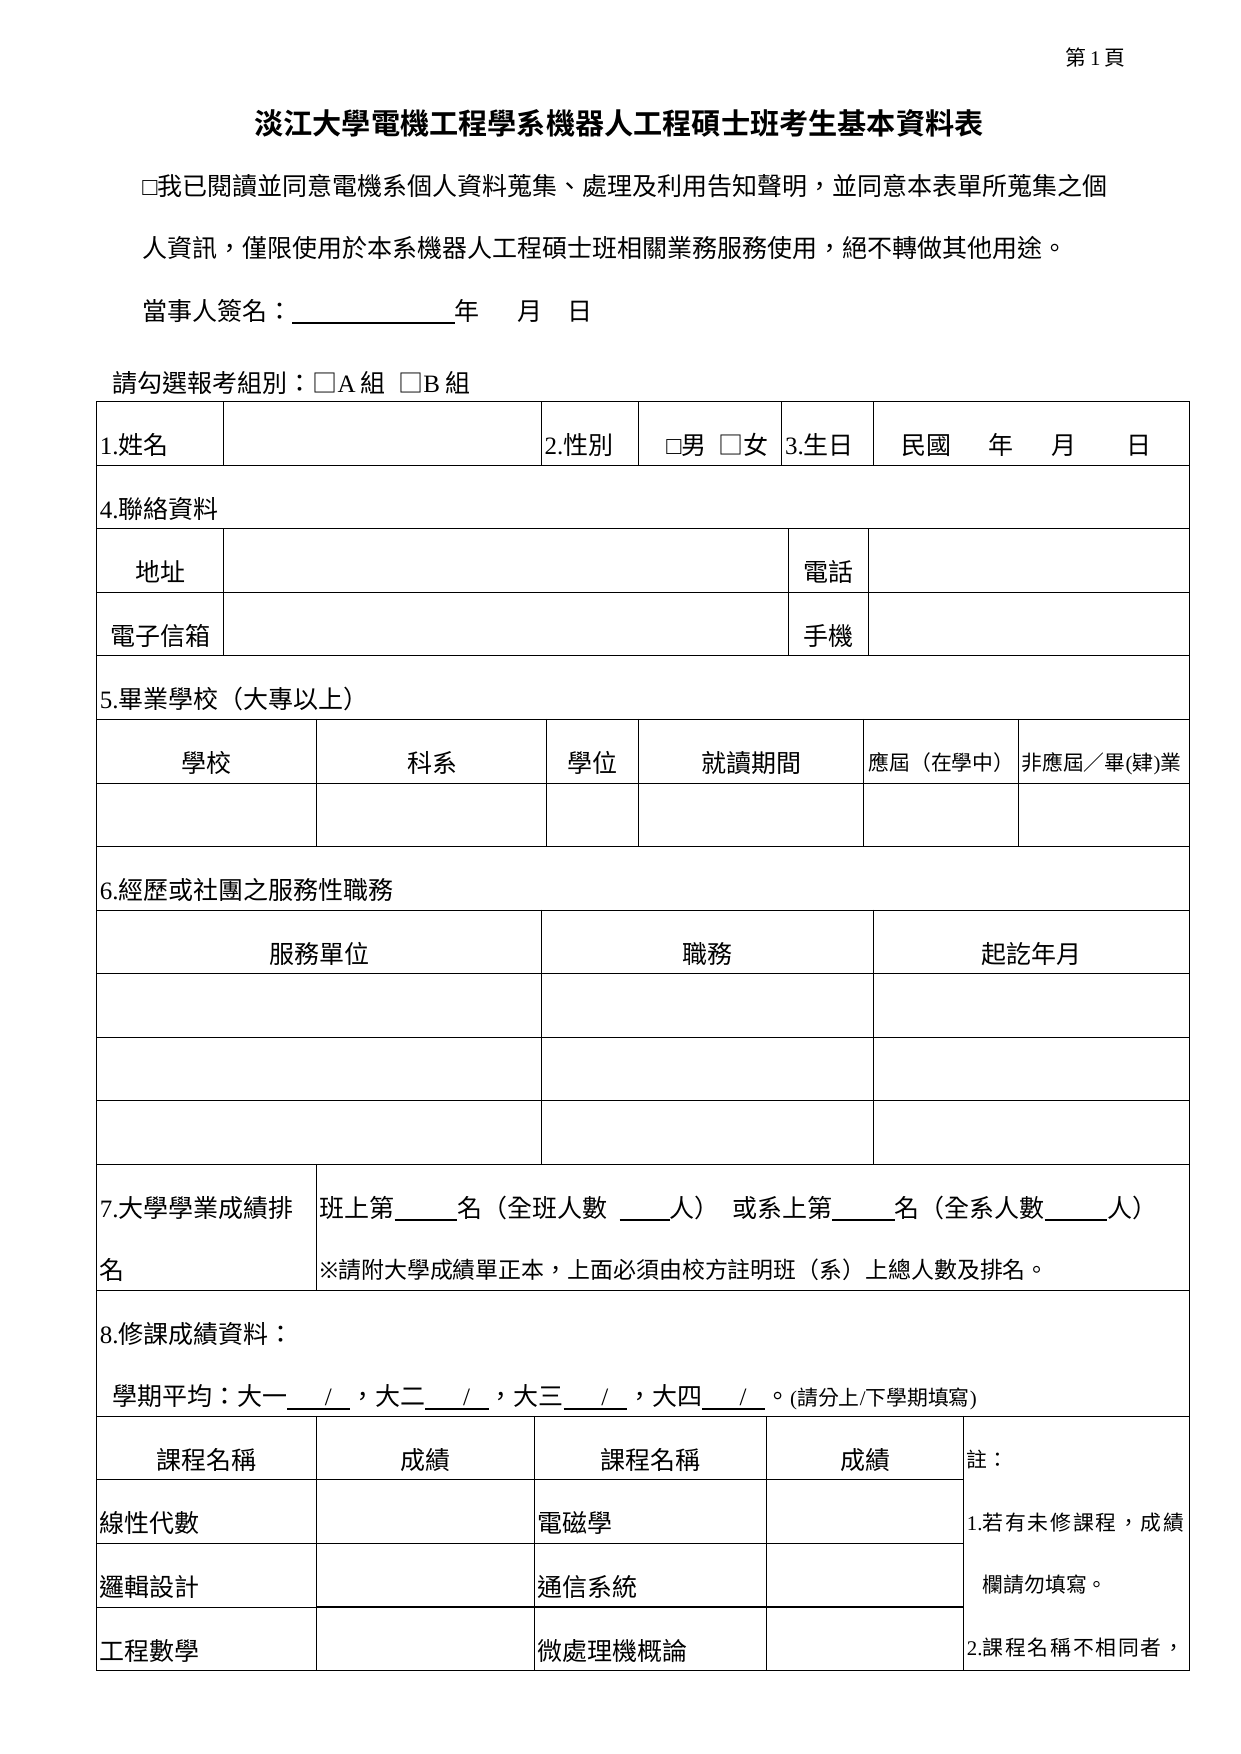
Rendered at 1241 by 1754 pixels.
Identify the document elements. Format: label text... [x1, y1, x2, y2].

table_cell 4.聯絡資料 [97, 466, 1189, 528]
text 當事人簽名： 年 月 日 [142, 268, 1126, 330]
table_cell [97, 1101, 541, 1164]
table_header 2.性別 [542, 402, 638, 465]
table_cell 電子信箱 [97, 593, 223, 655]
table_cell 8.修課成績資料： 學期平均：大一 / ，大二 / ，大三 / ，大四 / 。(請分上/下學期填寫) [97, 1291, 1189, 1416]
table_cell [97, 784, 316, 846]
table_cell 微處理機概論 [535, 1608, 766, 1670]
table_cell 服務單位 [97, 911, 541, 973]
table_cell 班上第 名（全班人數 人） 或系上第 名（全系人數 人） ※請附大學成績單正本，上面必須由校方註明班（系）上總人數及排名。 [317, 1165, 1189, 1290]
table_cell [317, 1544, 534, 1606]
table_cell 應屆（在學中） [864, 720, 1018, 782]
table_cell 註： 1. 若有未修課程，成績欄請勿填寫。 2. 課程名稱不相同者，請以類似課程名稱表列。例如：[計算機概論]可填寫至[微處理機概論]。 3. 若為二學期課程，請以 __/__方式填寫。 [964, 1417, 1189, 1670]
table_cell [317, 1608, 534, 1670]
table_cell [97, 974, 541, 1037]
table_cell [639, 784, 863, 846]
table_cell 課程名稱 [535, 1417, 766, 1479]
table_cell [767, 1480, 963, 1543]
table_cell [874, 1038, 1189, 1100]
table_cell [767, 1544, 963, 1606]
table_cell 科系 [317, 720, 546, 782]
table_cell 課程名稱 [97, 1417, 316, 1479]
table_cell 電磁學 [535, 1480, 766, 1543]
table_header □男 □女 [639, 402, 781, 465]
table_cell [767, 1608, 963, 1670]
table_header [224, 402, 541, 465]
text □我已閱讀並同意電機系個人資料蒐集、處理及利用告知聲明，並同意本表單所蒐集之個人資訊，僅限使用於本系機器人工程碩士班相關業務服務使用，絕不轉做其他用途。 [142, 143, 1126, 268]
table_cell [869, 529, 1189, 592]
text 淡江大學電機工程學系機器人工程碩士班考生基本資料表 [112, 100, 1125, 143]
table_cell 通信系統 [535, 1544, 766, 1606]
table_header 民國 年 月 日 [874, 402, 1189, 465]
table_cell 學位 [547, 720, 638, 782]
table_cell 職務 [542, 911, 873, 973]
table_header 3.生日 [782, 402, 873, 465]
table_cell [542, 1101, 873, 1164]
table_cell [224, 529, 788, 592]
table_cell [224, 593, 788, 655]
table_cell [317, 1480, 534, 1543]
table_cell [864, 784, 1018, 846]
table_cell [542, 1038, 873, 1100]
text 請勾選報考組別：□A組 □B組 [112, 359, 1125, 401]
table_cell 手機 [789, 593, 868, 655]
table_cell 學校 [97, 720, 316, 782]
table_cell 成績 [767, 1417, 963, 1479]
table_cell [874, 1101, 1189, 1164]
table_cell 成績 [317, 1417, 534, 1479]
table_cell 起訖年月 [874, 911, 1189, 973]
table_cell 線性代數 [97, 1480, 316, 1543]
table_cell 工程數學 [97, 1608, 316, 1670]
table_cell [874, 974, 1189, 1037]
table_cell 非應屆／畢(肄)業 [1019, 720, 1189, 782]
table_cell [547, 784, 638, 846]
table_cell [869, 593, 1189, 655]
table_cell [317, 784, 546, 846]
table_cell 7.大學學業成績排名 [97, 1165, 316, 1290]
table_cell 6.經歷或社團之服務性職務 [97, 847, 1189, 909]
table_cell 5.畢業學校（大專以上） [97, 656, 1189, 719]
table_cell [542, 974, 873, 1037]
table_cell 地址 [97, 529, 223, 592]
table_cell 電話 [789, 529, 868, 592]
table_cell 就讀期間 [639, 720, 863, 782]
table_cell 邏輯設計 [97, 1544, 316, 1606]
table_cell [97, 1038, 541, 1100]
table_header 1.姓名 [97, 402, 223, 465]
table_cell [1019, 784, 1189, 846]
